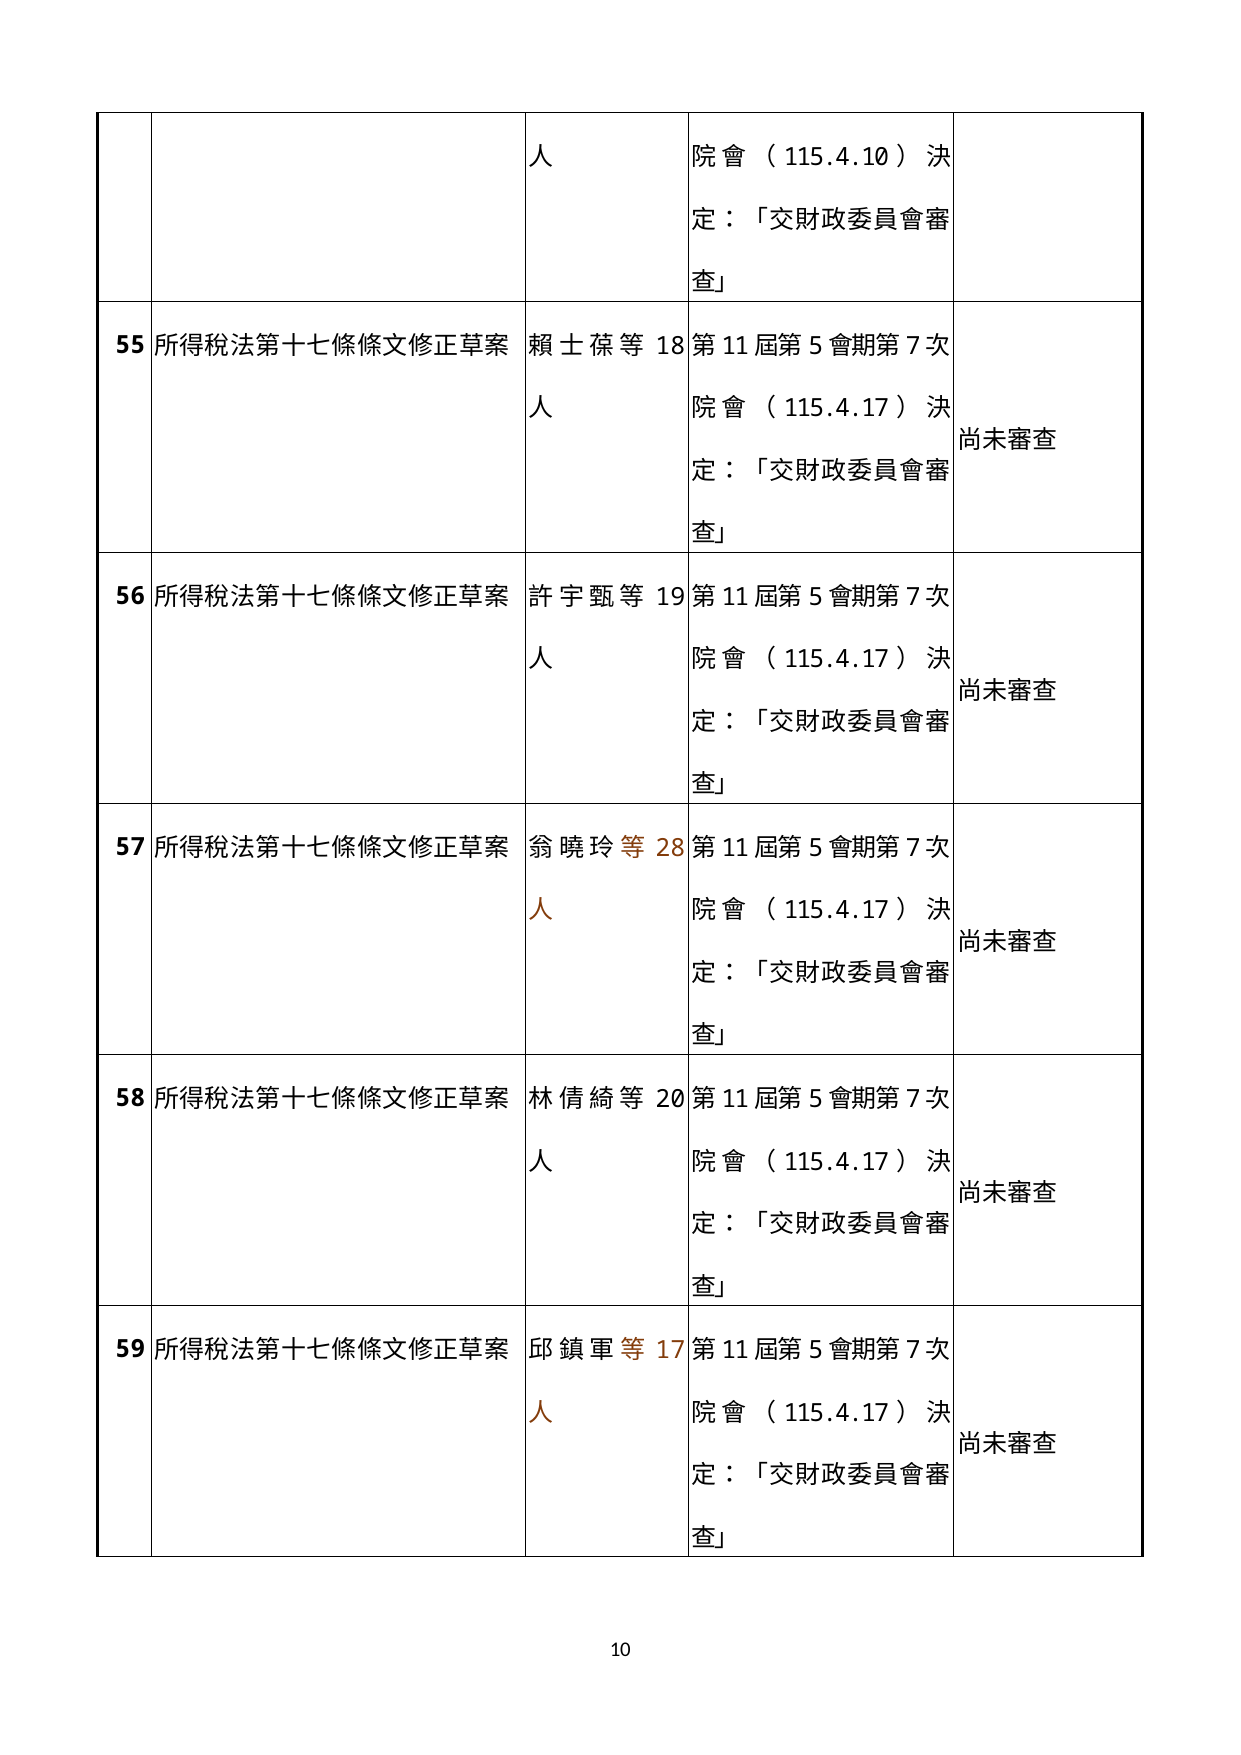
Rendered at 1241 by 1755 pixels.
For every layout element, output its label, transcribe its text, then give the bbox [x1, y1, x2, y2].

table_cell 第11屆第5會期第7次院會（115.4.17）決定：「交財政委員會審查」 [689, 1055, 953, 1305]
table_cell 所得稅法第十七條條文修正草案 [152, 1306, 525, 1556]
table_cell [99, 804, 151, 1054]
table_cell 尚未審查 [954, 553, 1141, 803]
table_cell 第11屆第5會期第7次院會（115.4.17）決定：「交財政委員會審查」 [689, 804, 953, 1054]
table_cell 所得稅法第十七條條文修正草案 [152, 553, 525, 803]
table_cell 林倩綺等20人 [526, 1055, 688, 1305]
table_cell 所得稅法第十七條條文修正草案 [152, 804, 525, 1054]
table_cell [954, 113, 1141, 301]
table_cell 翁曉玲等28人 [526, 804, 688, 1054]
table_cell 所得稅法第十七條條文修正草案 [152, 302, 525, 552]
table_cell 第11屆第5會期第7次院會（115.4.17）決定：「交財政委員會審查」 [689, 1306, 953, 1556]
table_cell 尚未審查 [954, 302, 1141, 552]
table_cell [99, 113, 151, 301]
table_cell 尚未審查 [954, 804, 1141, 1054]
table_cell 第11屆第5會期第7次院會（115.4.17）決定：「交財政委員會審查」 [689, 553, 953, 803]
table_cell [99, 302, 151, 552]
table_cell [152, 113, 525, 301]
table_cell 人 [526, 113, 688, 301]
table_cell 尚未審查 [954, 1055, 1141, 1305]
table_cell 院會（115.4.10）決定：「交財政委員會審查」 [689, 113, 953, 301]
table_cell 第11屆第5會期第7次院會（115.4.17）決定：「交財政委員會審查」 [689, 302, 953, 552]
table_cell [99, 553, 151, 803]
table_cell 尚未審查 [954, 1306, 1141, 1556]
table_cell 許宇甄等19人 [526, 553, 688, 803]
table_cell [99, 1306, 151, 1556]
table_cell [99, 1055, 151, 1305]
table_cell 所得稅法第十七條條文修正草案 [152, 1055, 525, 1305]
table_cell 賴士葆等18人 [526, 302, 688, 552]
table_cell 邱鎮軍等17人 [526, 1306, 688, 1556]
